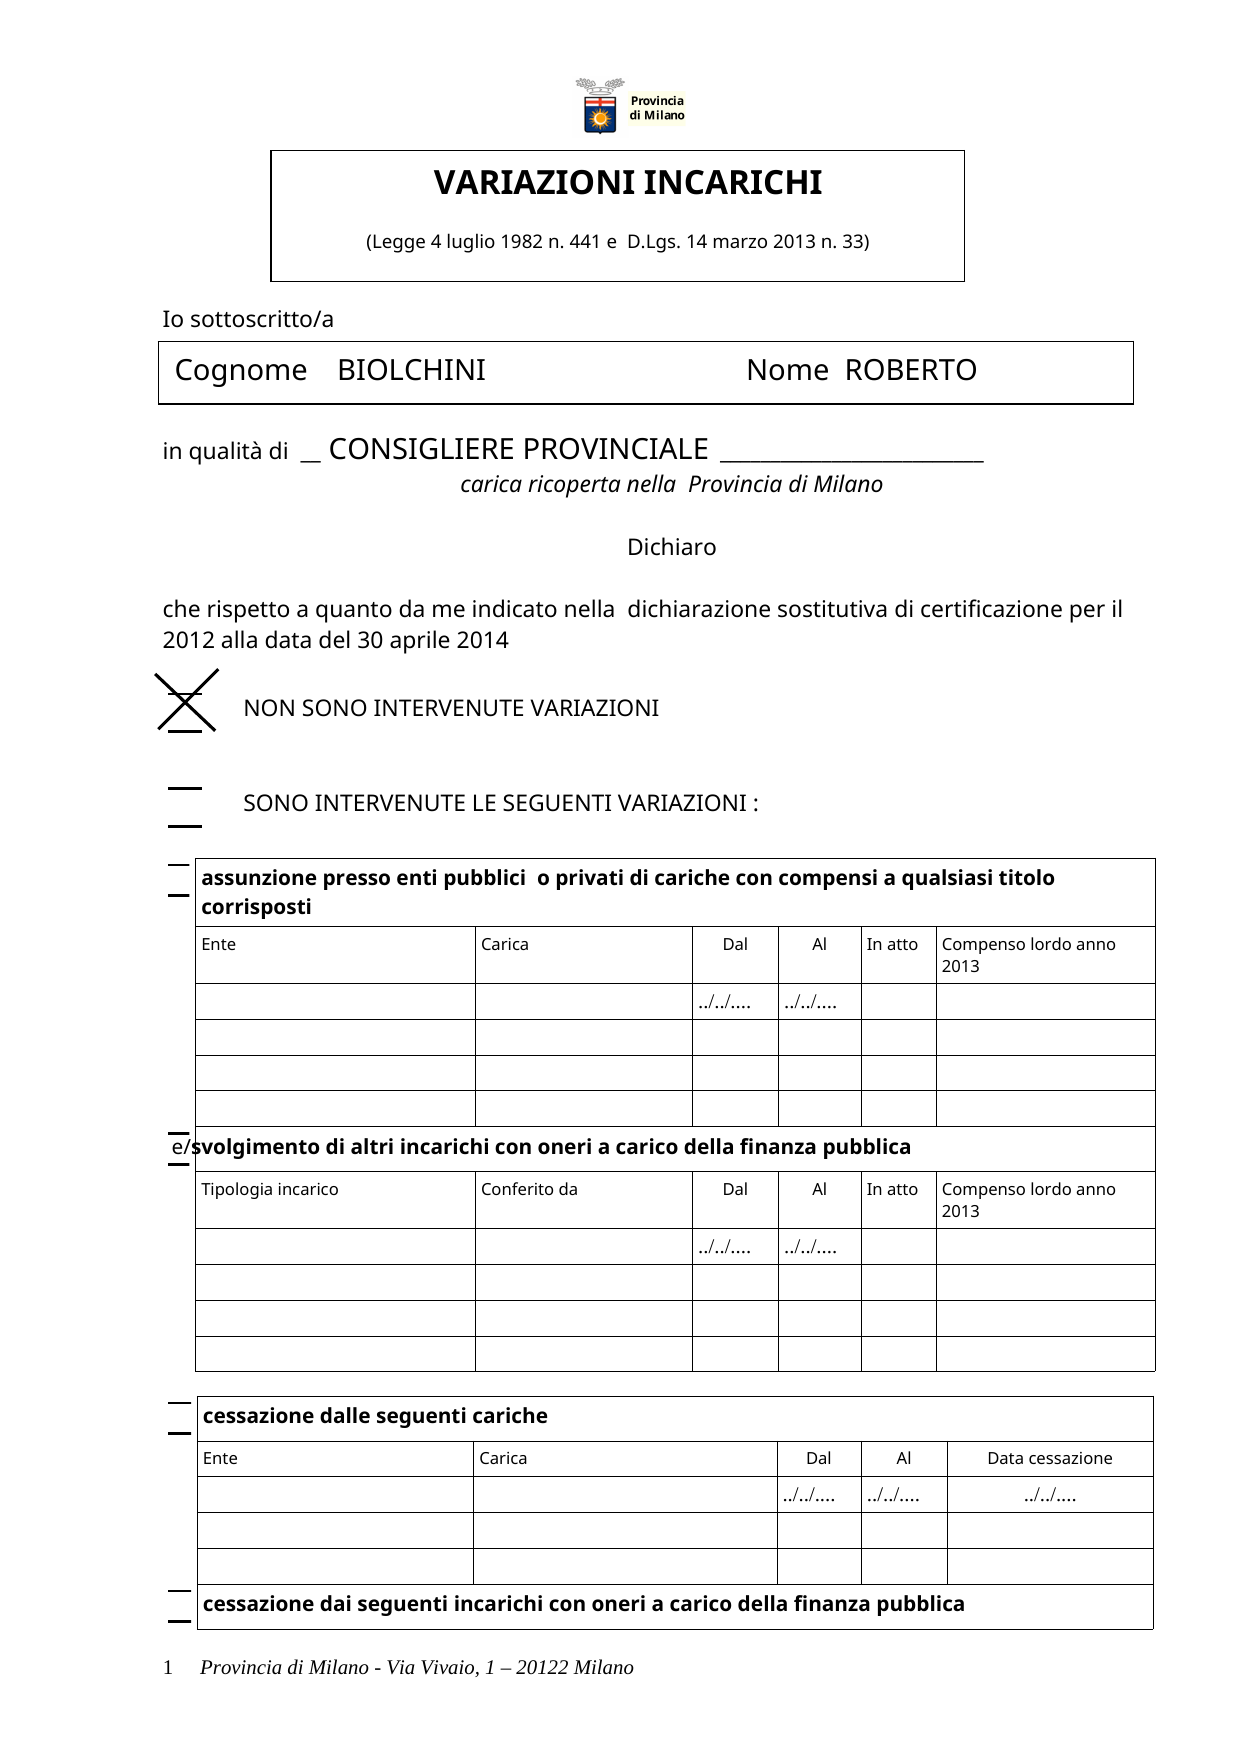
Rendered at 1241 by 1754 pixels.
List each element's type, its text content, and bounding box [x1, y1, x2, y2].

table_cell [693, 1020, 778, 1055]
table_cell [238, 739, 1181, 781]
table_cell SONO INTERVENUTE LE SEGUENTI VARIAZIONI : [238, 781, 1181, 833]
table_cell [163, 1171, 195, 1228]
subtitle carica ricoperta nella Provincia di Milano [162, 468, 1181, 499]
table_cell [937, 1056, 1155, 1090]
table_cell [937, 1020, 1155, 1055]
table_cell [163, 1055, 195, 1090]
table_cell Dal [693, 1172, 778, 1228]
table_cell [862, 1020, 936, 1055]
table_cell [937, 984, 1155, 1019]
table_cell Compenso lordo anno 2013 [937, 927, 1155, 983]
table_cell [693, 1337, 778, 1371]
table_cell [198, 1549, 473, 1583]
table_cell [476, 1265, 692, 1300]
table_cell In atto [862, 927, 936, 983]
table_header [173, 687, 197, 693]
table_cell [163, 1476, 197, 1512]
table_cell [693, 1265, 778, 1300]
text Dichiaro [162, 530, 1181, 562]
table_cell Compenso lordo anno 2013 [937, 1172, 1155, 1228]
table_cell [476, 1091, 692, 1126]
table_cell [948, 1549, 1153, 1583]
table_header cessazione dalle seguenti cariche [198, 1397, 1153, 1441]
table_cell [196, 1020, 475, 1055]
table_cell [208, 739, 237, 781]
table_cell [778, 1549, 861, 1583]
table_cell [937, 1301, 1155, 1336]
table_cell ../../.... [693, 1229, 778, 1264]
table_cell [163, 1019, 195, 1055]
table_cell [474, 1477, 777, 1512]
table_cell [163, 1441, 197, 1476]
table_cell [862, 984, 936, 1019]
table_cell [862, 1229, 936, 1264]
table_cell [862, 1301, 936, 1336]
table_cell [693, 1091, 778, 1126]
table_header [163, 687, 182, 721]
table_cell Conferito da [476, 1172, 692, 1228]
table_cell [779, 1020, 861, 1055]
table_cell Ente [196, 927, 475, 983]
table_cell [163, 983, 195, 1019]
table_cell ../../.... [693, 984, 778, 1019]
table_cell [196, 984, 475, 1019]
table_cell Al [779, 1172, 861, 1228]
table_cell [693, 1056, 778, 1090]
table_cell [196, 1056, 475, 1090]
table_header [208, 687, 237, 739]
table_cell [163, 1126, 195, 1171]
table_cell [476, 984, 692, 1019]
table_cell e/svolgimento di altri incarichi con oneri a carico della finanza pubblica [196, 1127, 1155, 1171]
table_cell [196, 1091, 475, 1126]
text che rispetto a quanto da me indicato nella dichiarazione sostitutiva di certificazione per il 2012 alla data del 30 aprile 2014 [162, 593, 1181, 655]
table_cell [163, 739, 208, 781]
table_cell [693, 1301, 778, 1336]
table_cell [779, 1265, 861, 1300]
text Cognome BIOLCHINI Nome ROBERTO [174, 349, 1117, 389]
table_cell Al [862, 1442, 947, 1476]
table_cell [476, 1301, 692, 1336]
table_cell [937, 1091, 1155, 1126]
table_cell ../../.... [862, 1477, 947, 1512]
table_cell [476, 1229, 692, 1264]
subtitle VARIAZIONI INCARICHI [316, 159, 949, 204]
table_cell [196, 1337, 475, 1371]
text in qualità di __ CONSIGLIERE PROVINCIALE __________________________ [162, 428, 1181, 468]
table_cell [862, 1337, 936, 1371]
table_cell [474, 1513, 777, 1548]
table_header [163, 706, 208, 739]
table_cell [476, 1337, 692, 1371]
table_cell [163, 1090, 195, 1126]
table_cell [196, 1265, 475, 1300]
table_cell [778, 1513, 861, 1548]
table_cell Al [779, 927, 861, 983]
table_cell ../../.... [778, 1477, 861, 1512]
table_cell Tipologia incarico [196, 1172, 475, 1228]
table_header [189, 687, 208, 720]
table_cell [198, 1477, 473, 1512]
table_cell [937, 1229, 1155, 1264]
table_cell [862, 1056, 936, 1090]
table_cell [937, 1337, 1155, 1371]
table_cell [779, 1091, 861, 1126]
table_cell Ente [198, 1442, 473, 1476]
table_cell Carica [474, 1442, 777, 1476]
table_cell [163, 1584, 197, 1629]
table_cell [779, 1337, 861, 1371]
table_cell ../../.... [779, 984, 861, 1019]
table_cell [948, 1513, 1153, 1548]
table_header [163, 858, 195, 926]
table_cell [862, 1549, 947, 1583]
table_cell [937, 1265, 1155, 1300]
table_cell ../../.... [779, 1229, 861, 1264]
table_cell [476, 1020, 692, 1055]
table_cell [474, 1549, 777, 1583]
text (Legge 4 luglio 1982 n. 441 e D.Lgs. 14 marzo 2013 n. 33) [287, 228, 949, 254]
table_cell Data cessazione [948, 1442, 1153, 1476]
table_cell [862, 1091, 936, 1126]
table_cell In atto [862, 1172, 936, 1228]
table_cell [163, 1300, 195, 1336]
table_cell [163, 1336, 195, 1371]
table_header [163, 1396, 197, 1441]
table_cell [163, 926, 195, 983]
table_cell [163, 1264, 195, 1300]
table_cell [163, 1548, 197, 1583]
table_cell [208, 781, 237, 833]
table_header NON SONO INTERVENUTE VARIAZIONI [238, 687, 1181, 739]
table_cell [163, 1512, 197, 1548]
table_cell Dal [778, 1442, 861, 1476]
table_cell ../../.... [948, 1477, 1153, 1512]
table_header assunzione presso enti pubblici o privati di cariche con compensi a qualsiasi titolo corrisposti [196, 859, 1155, 926]
table_cell [779, 1056, 861, 1090]
table_cell [476, 1056, 692, 1090]
table_cell [196, 1229, 475, 1264]
table_cell [163, 1228, 195, 1264]
table_cell cessazione dai seguenti incarichi con oneri a carico della finanza pubblica [198, 1585, 1153, 1629]
text Io sottoscritto/a [162, 303, 1181, 334]
table_cell Dal [693, 927, 778, 983]
table_cell [196, 1301, 475, 1336]
table_cell [779, 1301, 861, 1336]
table_cell [862, 1265, 936, 1300]
table_cell Carica [476, 927, 692, 983]
table_cell [862, 1513, 947, 1548]
table_cell [163, 781, 208, 833]
table_cell [198, 1513, 473, 1548]
